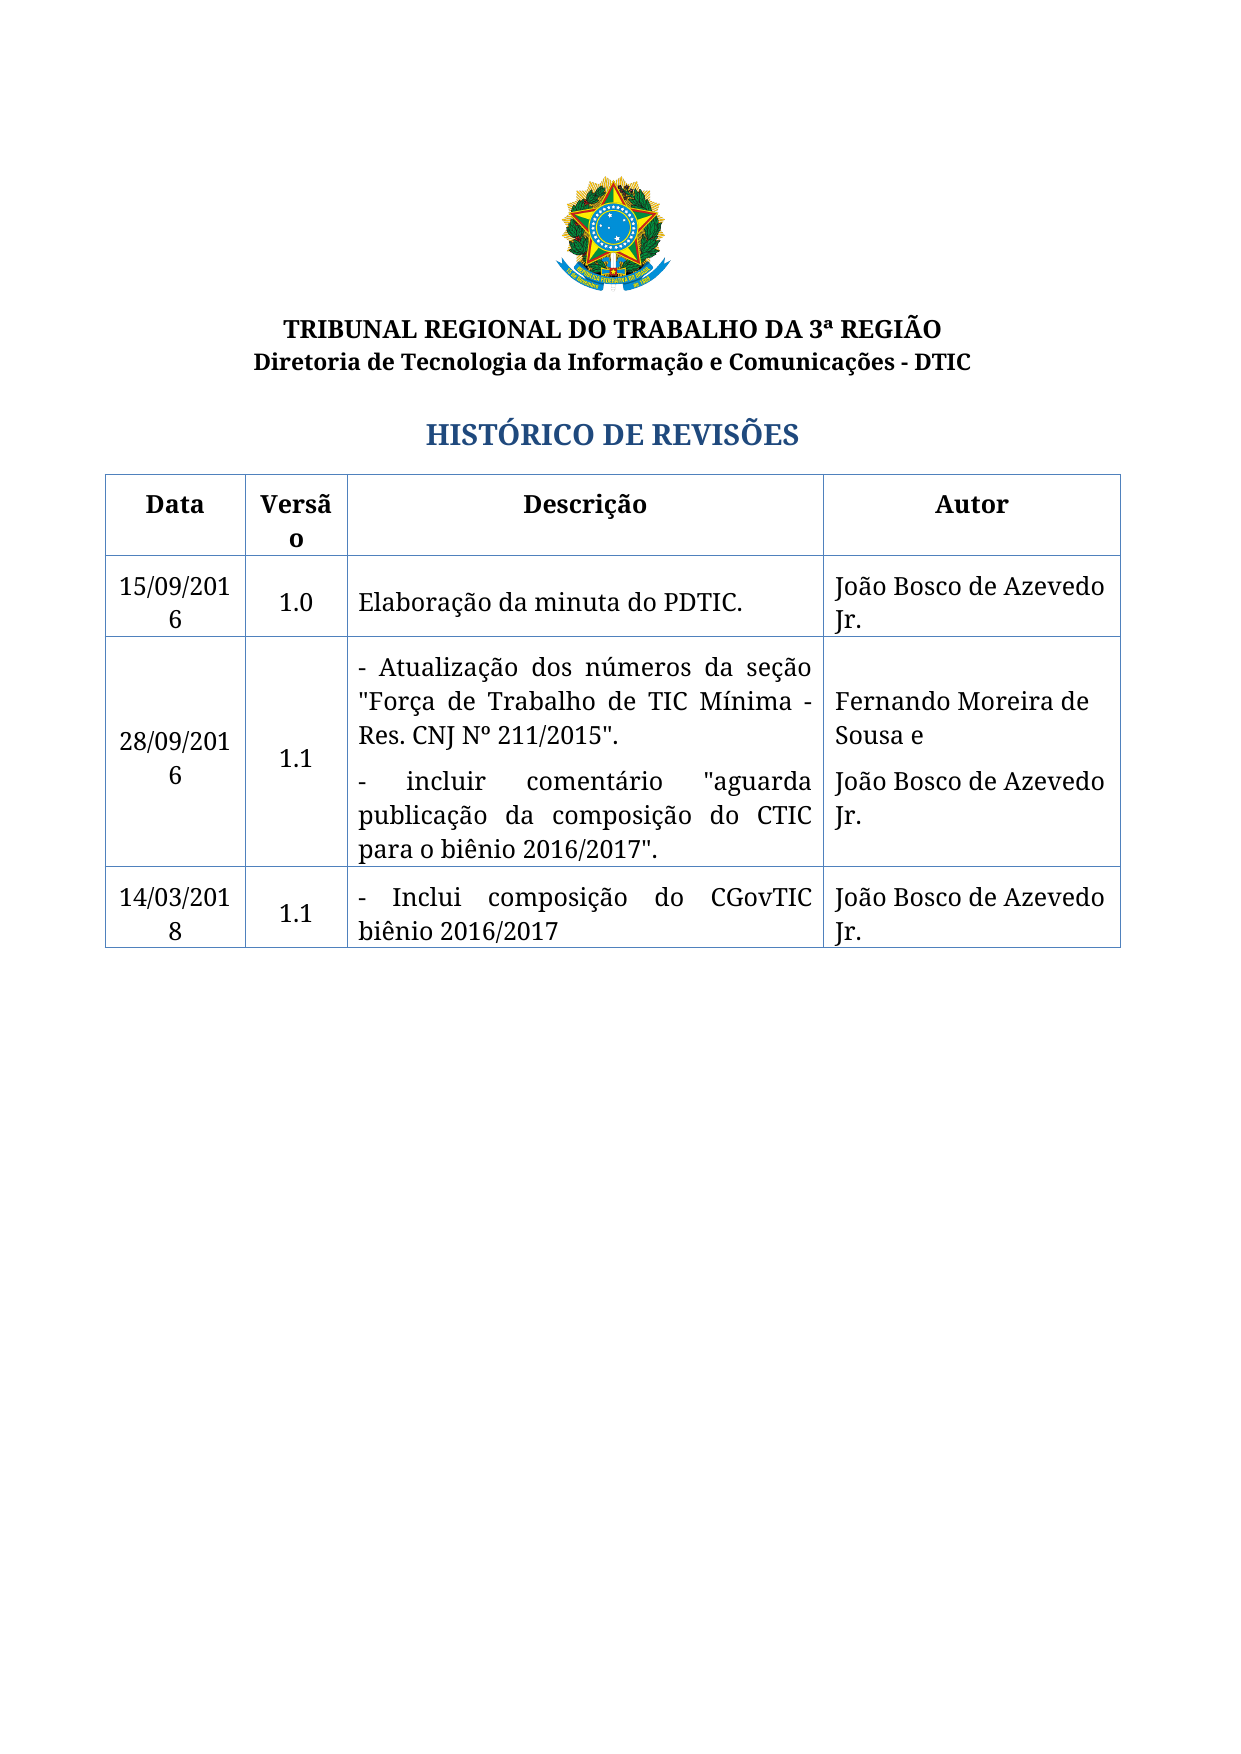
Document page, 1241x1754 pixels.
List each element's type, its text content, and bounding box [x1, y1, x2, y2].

table_cell João Bosco de Azevedo Jr. [824, 556, 1120, 636]
table_header Data [106, 475, 245, 555]
table_cell - Atualização dos números da seção "Força de Trabalho de TIC Mínima - Res. CNJ Nº 211/2015". - incluir comentário "aguarda publicação da composição do CTIC para o biênio 2016/2017". [348, 637, 823, 866]
table_cell João Bosco de Azevedo Jr. [824, 867, 1120, 947]
table_cell 28/09/2016 [106, 637, 245, 866]
picture [553, 175, 672, 297]
table_cell 1.1 [246, 867, 347, 947]
table_cell 15/09/2016 [106, 556, 245, 636]
table_cell Fernando Moreira de Sousa e João Bosco de Azevedo Jr. [824, 637, 1120, 866]
table_cell 1.1 [246, 637, 347, 866]
table_cell - Inclui composição do CGovTIC biênio 2016/2017 [348, 867, 823, 947]
table_header Descrição [348, 475, 823, 555]
text Histórico de Revisões [105, 414, 1120, 454]
table_cell Elaboração da minuta do PDTIC. [348, 556, 823, 636]
table_header Autor [824, 475, 1120, 555]
table_cell 14/03/2018 [106, 867, 245, 947]
table_cell 1.0 [246, 556, 347, 636]
table_header Versão [246, 475, 347, 555]
